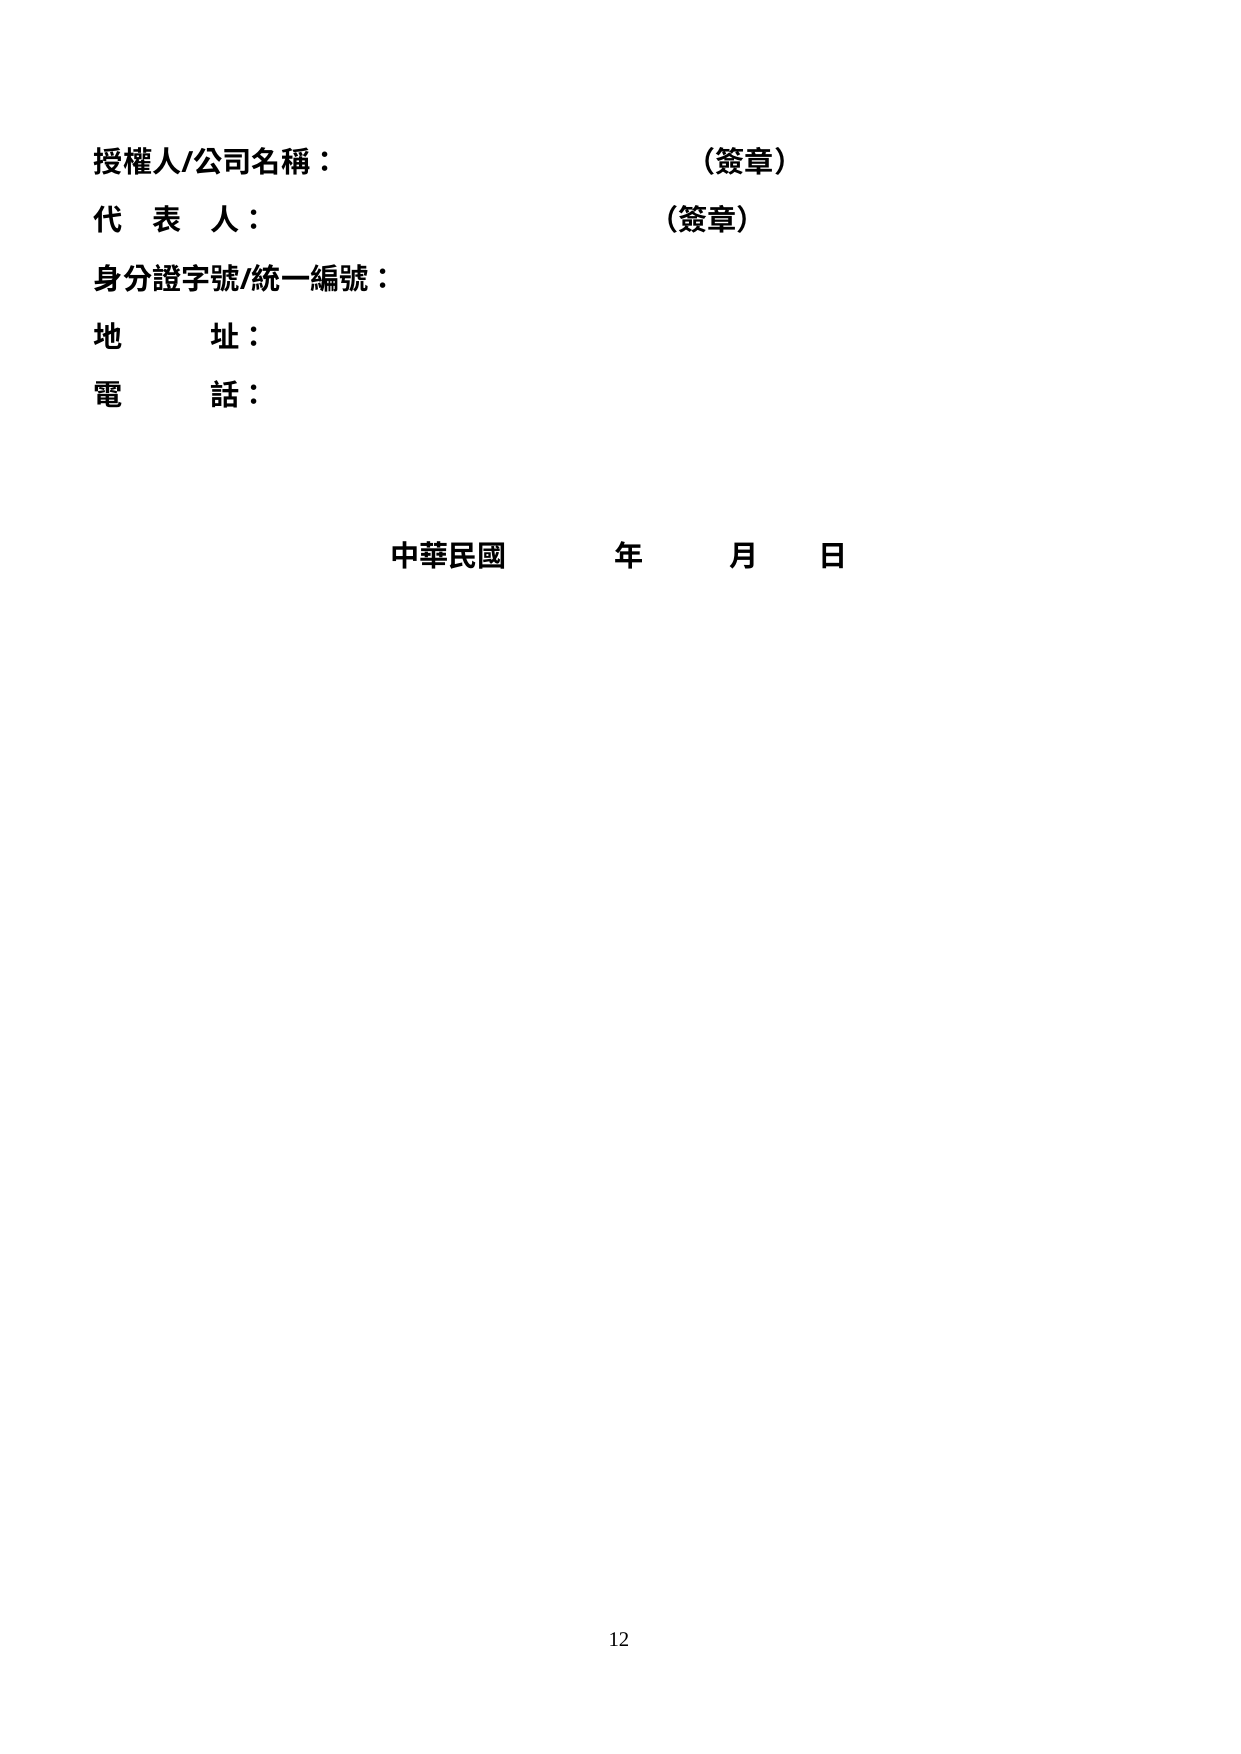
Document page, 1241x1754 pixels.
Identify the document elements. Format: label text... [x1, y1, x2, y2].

text 地 址： [94, 324, 1144, 353]
text 電 話： [94, 382, 1144, 412]
text 中華民國 年 月 日 [94, 516, 1144, 591]
text 代 表 人： （簽章） [94, 207, 1144, 237]
text 授權人/公司名稱： （簽章） [94, 149, 1144, 178]
text 身分證字號/統一編號： [94, 266, 1144, 295]
